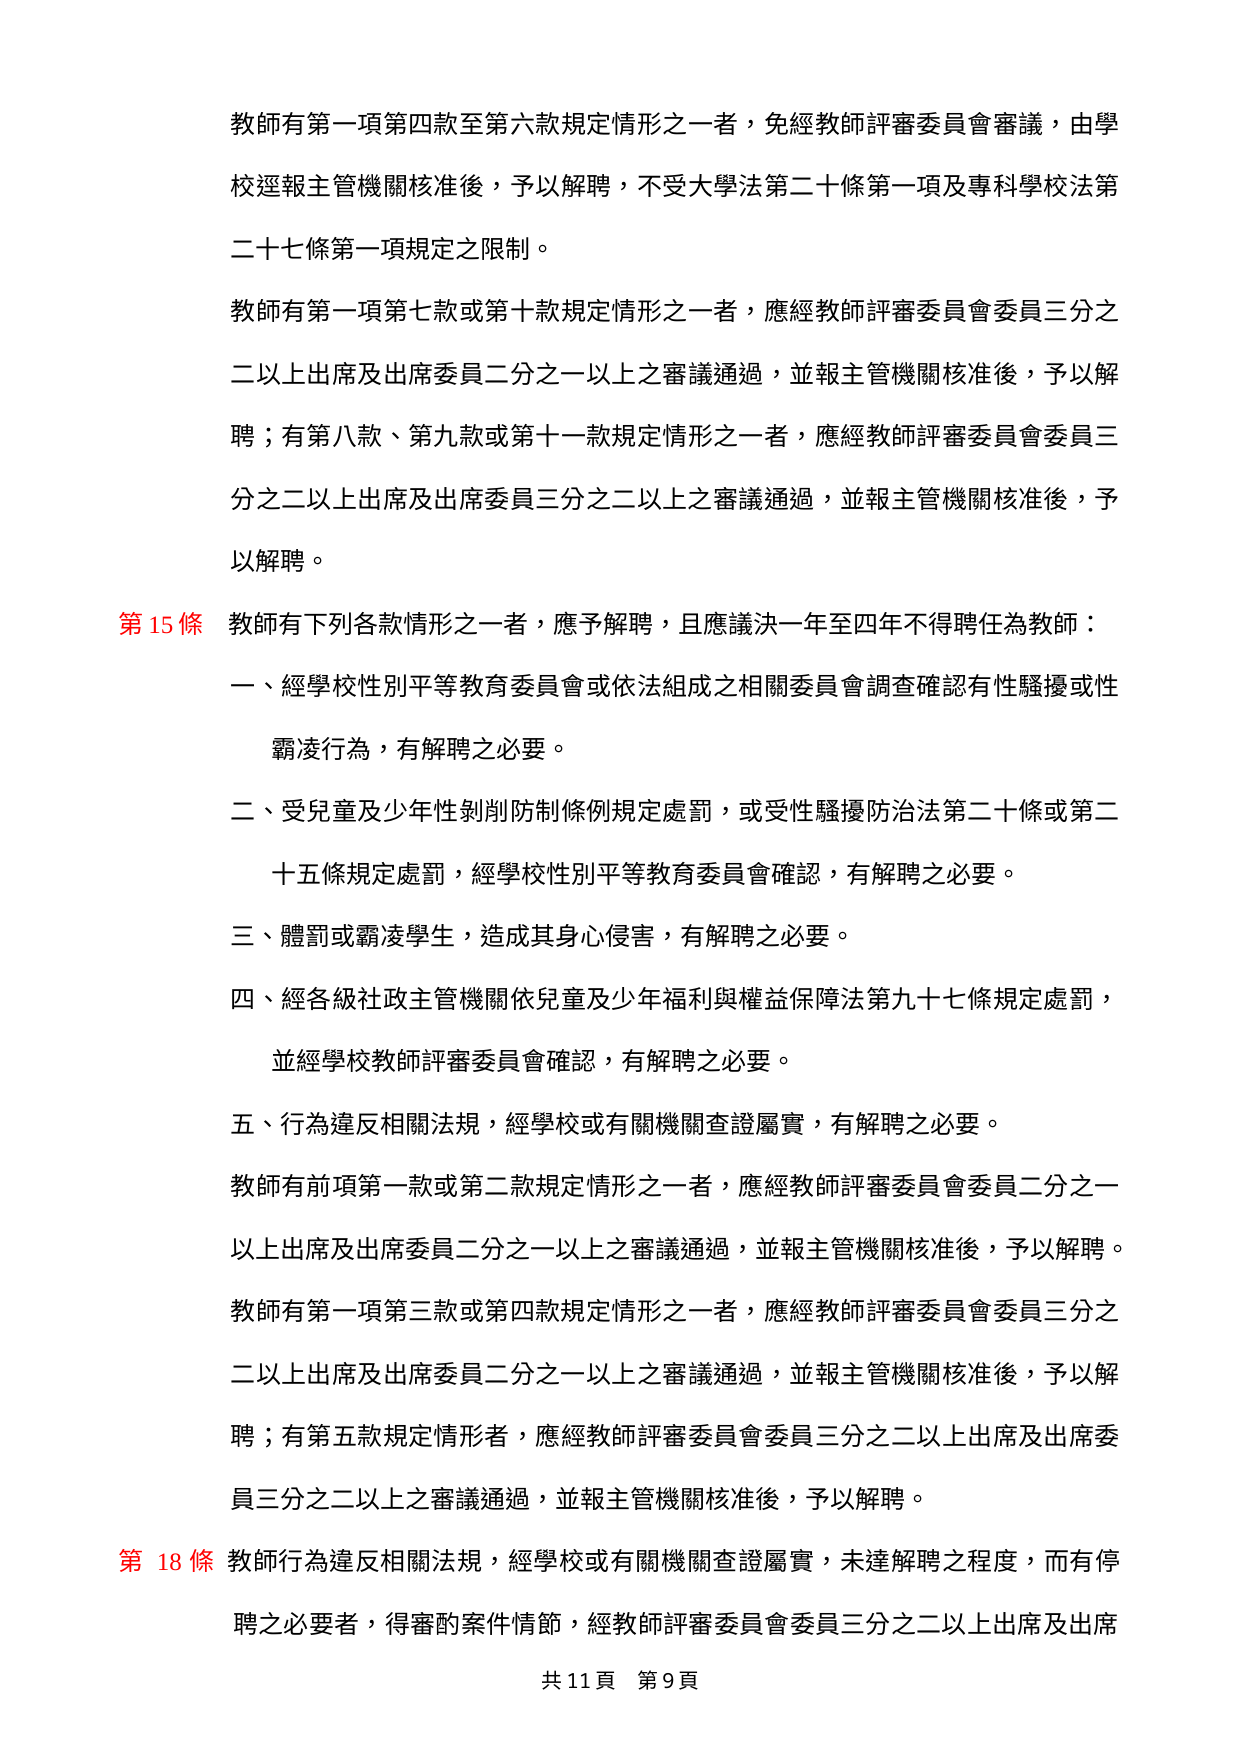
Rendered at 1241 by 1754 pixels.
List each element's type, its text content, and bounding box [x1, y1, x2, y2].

text 三、體罰或霸凌學生，造成其身心侵害，有解聘之必要。 [230, 893, 1122, 956]
text 教師有前項第一款或第二款規定情形之一者，應經教師評審委員會委員二分之一以上出席及出席委員二分之一以上之審議通過，並報主管機關核准後，予以解聘。 [230, 1143, 1122, 1268]
text 教師有第一項第四款至第六款規定情形之一者，免經教師評審委員會審議，由學校逕報主管機關核准後，予以解聘，不受大學法第二十條第一項及專科學校法第二十七條第一項規定之限制。 [230, 81, 1122, 268]
text 二、受兒童及少年性剝削防制條例規定處罰，或受性騷擾防治法第二十條或第二十五條規定處罰，經學校性別平等教育委員會確認，有解聘之必要。 [230, 768, 1122, 893]
text 教師有第一項第七款或第十款規定情形之一者，應經教師評審委員會委員三分之二以上出席及出席委員二分之一以上之審議通過，並報主管機關核准後，予以解聘；有第八款、第九款或第十一款規定情形之一者，應經教師評審委員會委員三分之二以上出席及出席委員三分之二以上之審議通過，並報主管機關核准後，予以解聘。 [230, 268, 1122, 581]
text 五、行為違反相關法規，經學校或有關機關查證屬實，有解聘之必要。 [230, 1081, 1122, 1143]
text 教師有第一項第三款或第四款規定情形之一者，應經教師評審委員會委員三分之二以上出席及出席委員二分之一以上之審議通過，並報主管機關核准後，予以解聘；有第五款規定情形者，應經教師評審委員會委員三分之二以上出席及出席委員三分之二以上之審議通過，並報主管機關核准後，予以解聘。 [230, 1268, 1122, 1518]
text 一、經學校性別平等教育委員會或依法組成之相關委員會調查確認有性騷擾或性霸凌行為，有解聘之必要。 [230, 643, 1122, 768]
text 第 18 條 教師行為違反相關法規，經學校或有關機關查證屬實，未達解聘之程度，而有停聘之必要者，得審酌案件情節，經教師評審委員會委員三分之二以上出席及出席 [118, 1518, 1122, 1643]
text 四、經各級社政主管機關依兒童及少年福利與權益保障法第九十七條規定處罰，並經學校教師評審委員會確認，有解聘之必要。 [230, 956, 1122, 1081]
text 第15條 教師有下列各款情形之一者，應予解聘，且應議決一年至四年不得聘任為教師： [118, 581, 1122, 643]
